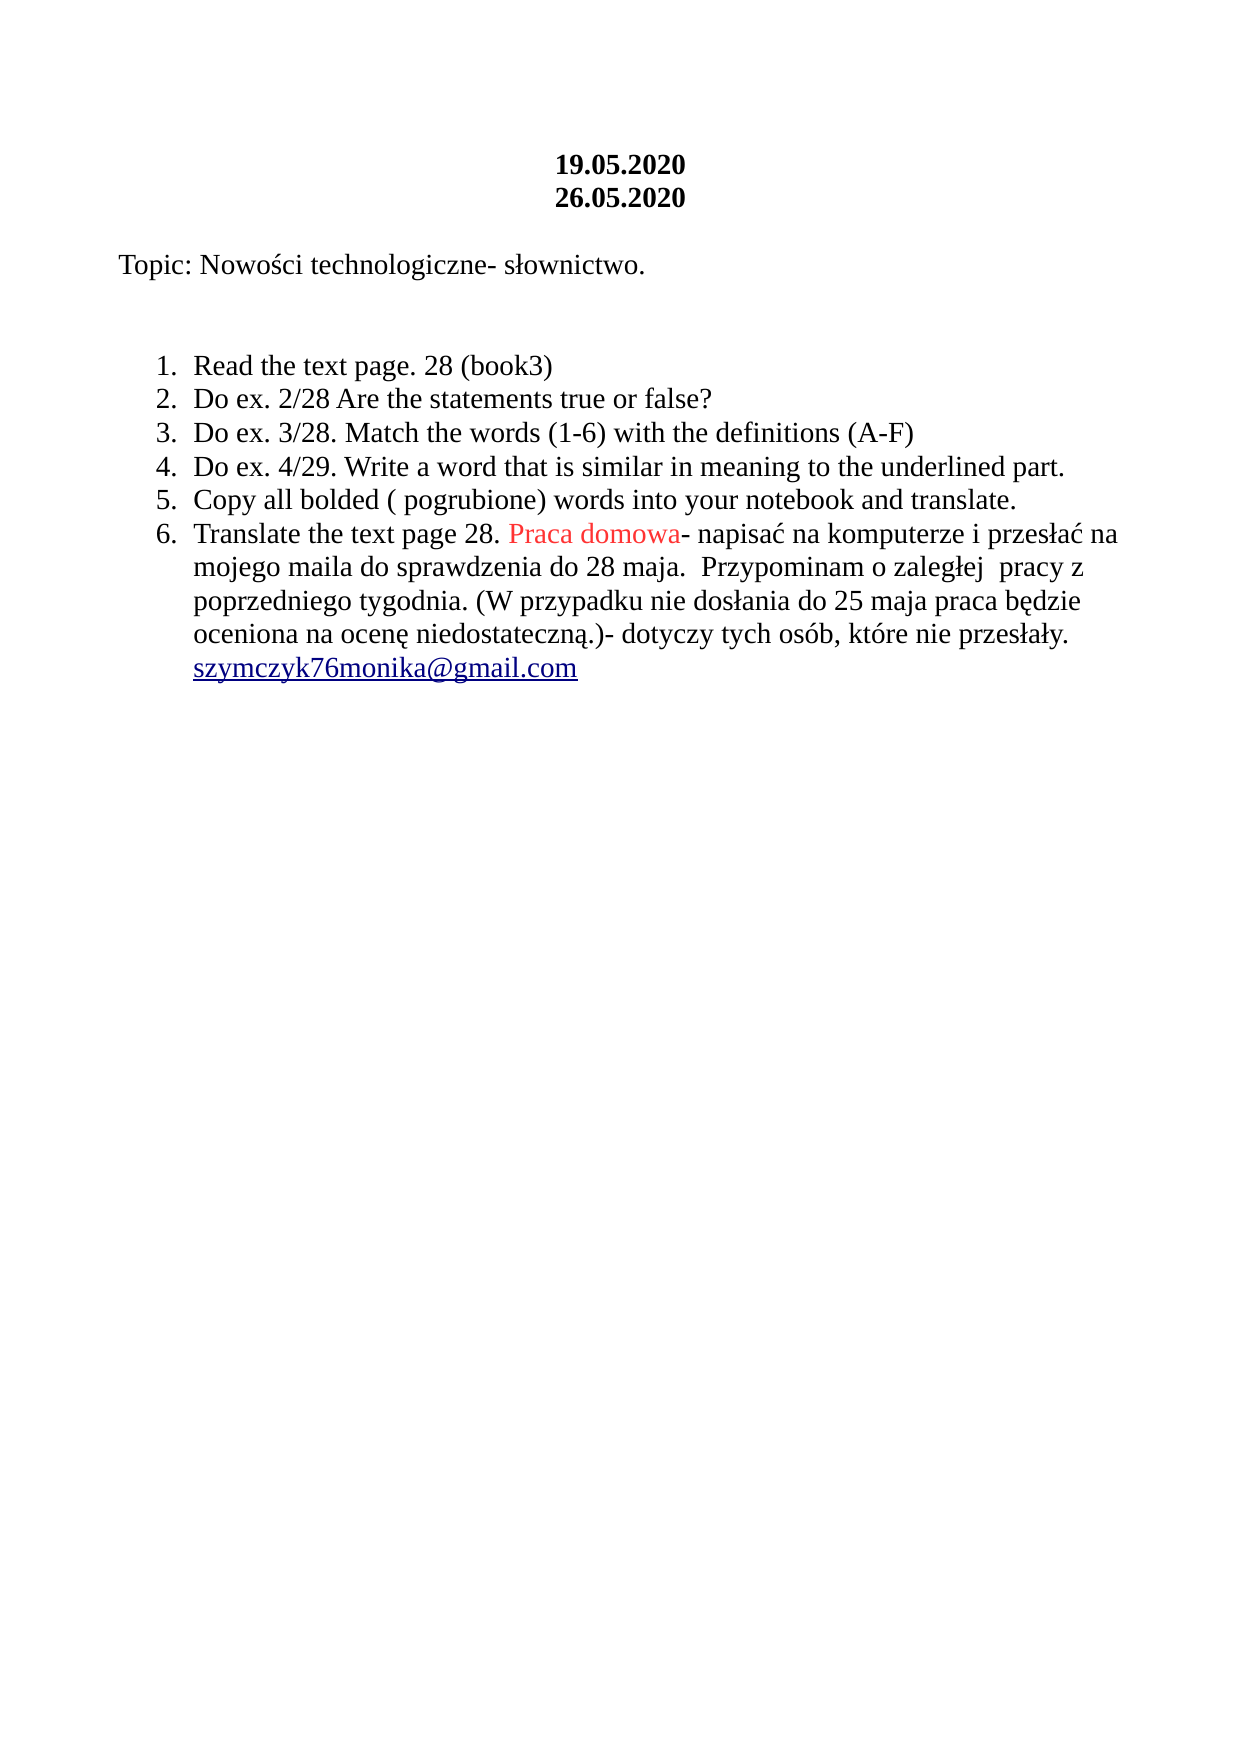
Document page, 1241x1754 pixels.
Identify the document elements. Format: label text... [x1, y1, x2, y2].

list Do ex. 4/29. Write a word that is similar in meaning to the underlined part. [156, 449, 1122, 482]
text Topic: Nowości technologiczne- słownictwo. [118, 247, 1122, 281]
text 19.05.2020 [118, 147, 1122, 180]
list Read the text page. 28 (book3) [156, 348, 1122, 382]
text 26.05.2020 [118, 180, 1122, 214]
list Do ex. 3/28. Match the words (1-6) with the definitions (A-F) [156, 415, 1122, 449]
list Do ex. 2/28 Are the statements true or false? [156, 382, 1122, 415]
list Copy all bolded ( pogrubione) words into your notebook and translate. [156, 482, 1122, 516]
list Translate the text page 28. Praca domowa- napisać na komputerze i przesłać na mojego maila do sprawdzenia do 28 maja. Przypominam o zaległej pracy z poprzedniego tygodnia. (W przypadku nie dosłania do 25 maja praca będzie oceniona na ocenę niedostateczną.)- dotyczy tych osób, które nie przesłały. szymczyk76monika@gmail.com [156, 516, 1122, 683]
